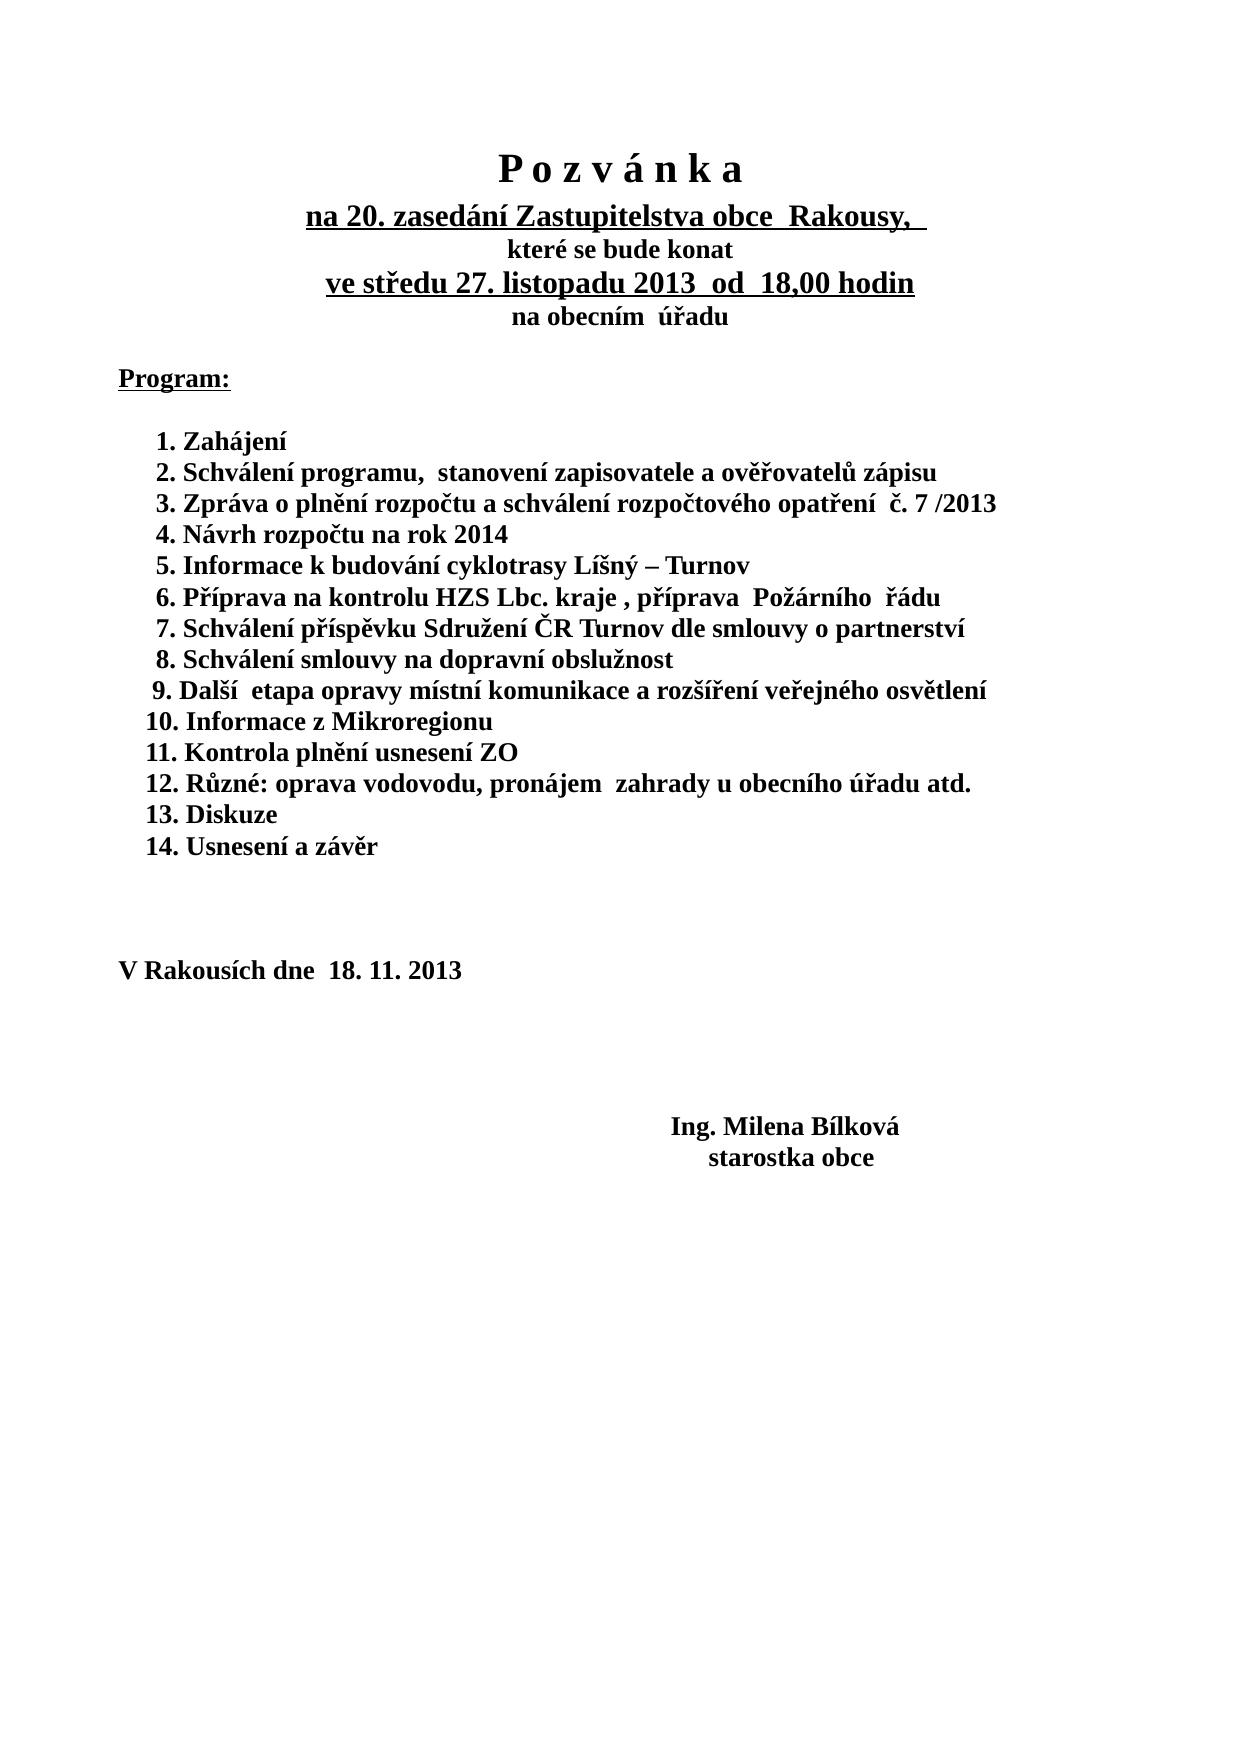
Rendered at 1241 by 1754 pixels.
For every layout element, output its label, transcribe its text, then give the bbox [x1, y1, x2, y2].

list 12. Různé: oprava vodovodu, pronájem zahrady u obecního úřadu atd. [118, 767, 1122, 799]
list 5. Informace k budování cyklotrasy Líšný – Turnov [156, 549, 1122, 581]
list 11. Kontrola plnění usnesení ZO [118, 736, 1122, 767]
text ve středu 27. listopadu 2013 od 18,00 hodin [118, 264, 1122, 300]
text 1. Zahájení [156, 425, 1122, 456]
list 3. Zpráva o plnění rozpočtu a schválení rozpočtového opatření č. 7 /2013 [156, 487, 1122, 518]
list 6. Příprava na kontrolu HZS Lbc. kraje , příprava Požárního řádu [156, 581, 1122, 612]
subtitle P o z v á n k a [118, 143, 1122, 191]
text V Rakousích dne 18. 11. 2013 [118, 954, 1122, 986]
list 10. Informace z Mikroregionu [118, 705, 1122, 736]
list 8. Schválení smlouvy na dopravní obslužnost [156, 643, 1122, 674]
text Ing. Milena Bílková [118, 1110, 1122, 1141]
text 2. Schválení programu, stanovení zapisovatele a ověřovatelů zápisu [156, 456, 1122, 487]
text na obecním úřadu [118, 300, 1122, 331]
list 14. Usnesení a závěr [118, 830, 1122, 861]
text starostka obce [118, 1141, 1122, 1172]
list 9. Další etapa opravy místní komunikace a rozšíření veřejného osvětlení [118, 674, 1122, 705]
text které se bude konat [118, 233, 1122, 264]
list 13. Diskuze [118, 799, 1122, 830]
list 4. Návrh rozpočtu na rok 2014 [156, 518, 1122, 549]
list 7. Schválení příspěvku Sdružení ČR Turnov dle smlouvy o partnerství [156, 612, 1122, 643]
text Program: [118, 363, 1122, 394]
text na 20. zasedání Zastupitelstva obce Rakousy, [118, 197, 1122, 233]
